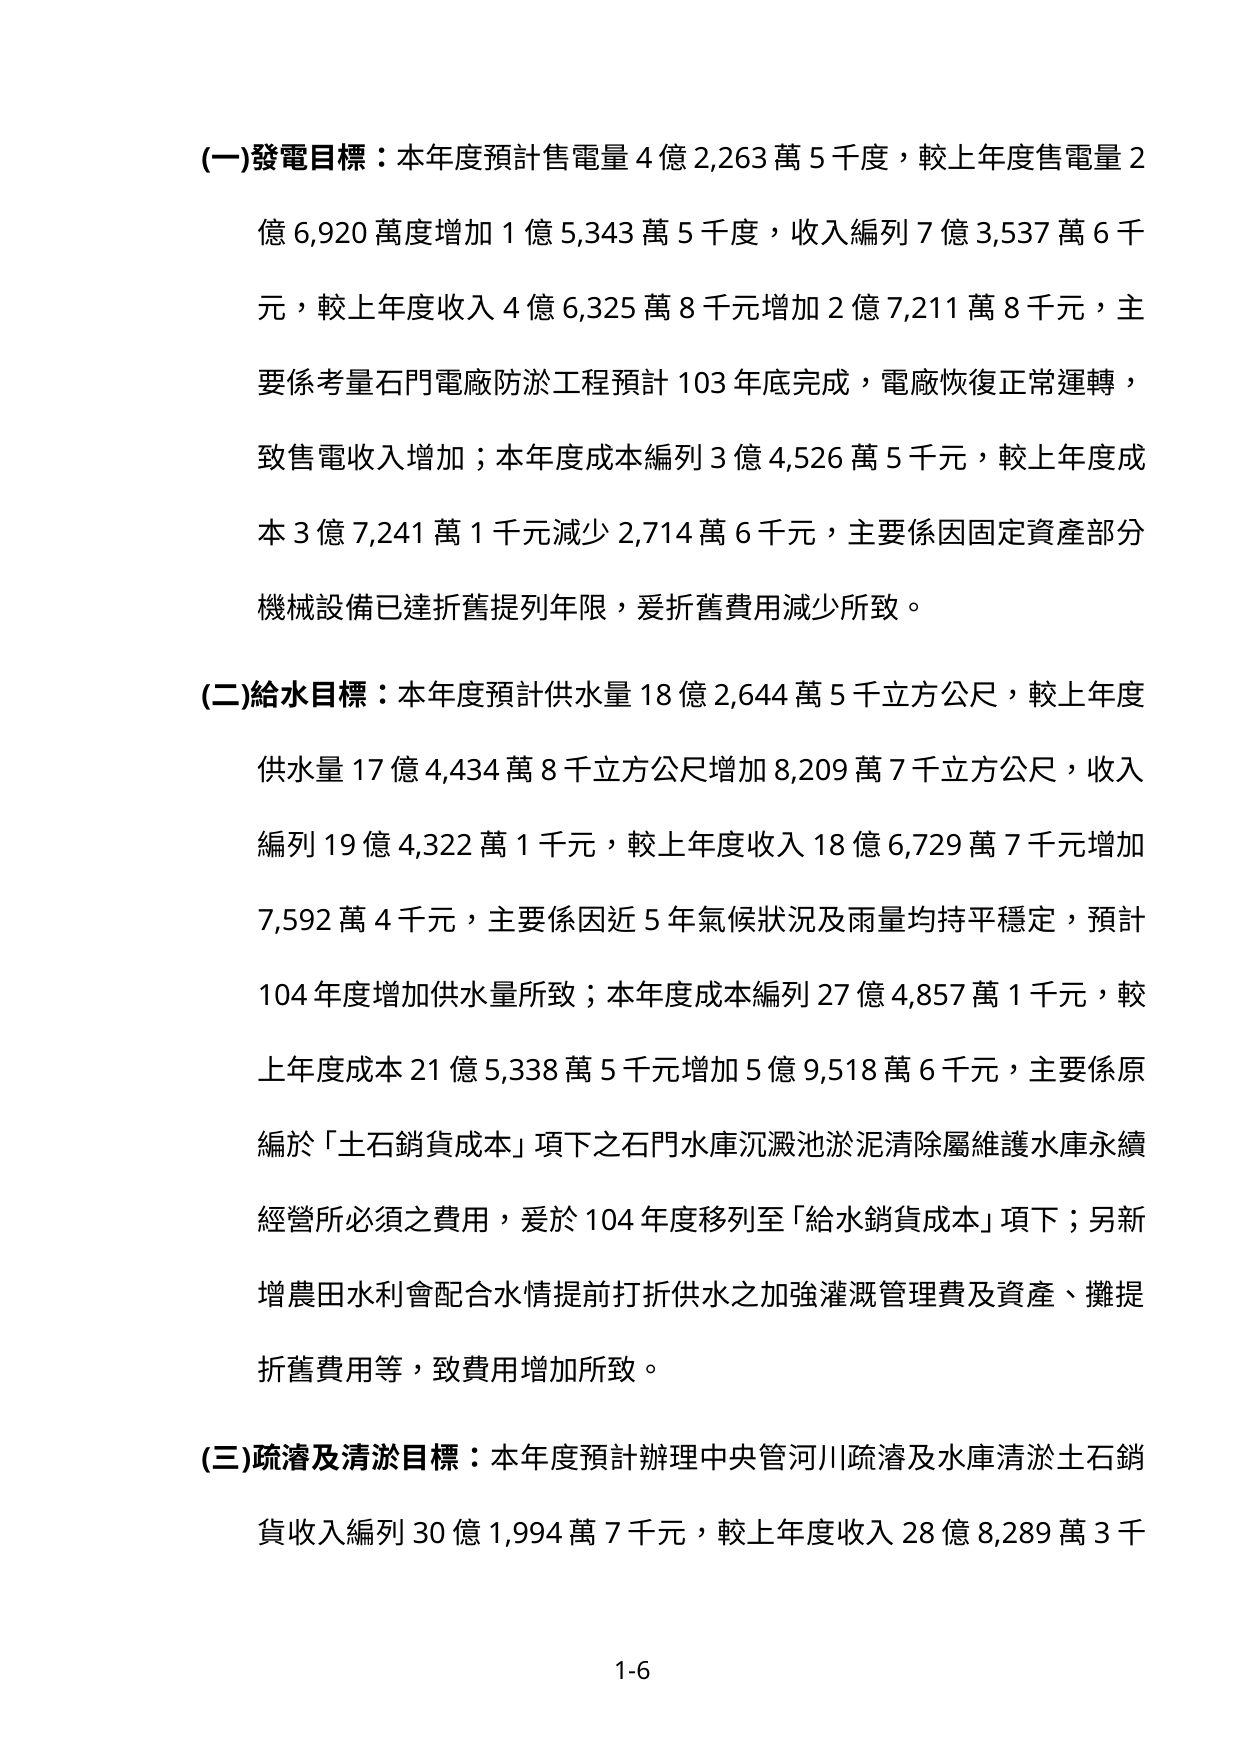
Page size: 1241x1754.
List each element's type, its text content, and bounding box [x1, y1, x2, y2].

text (二)給水目標：本年度預計供水量18億2,644萬5千立方公尺，較上年度供水量17億4,434萬8千立方公尺增加8,209萬7千立方公尺，收入編列19億4,322萬1千元，較上年度收入18億6,729萬7千元增加7,592萬4千元，主要係因近5年氣候狀況及雨量均持平穩定，預計104年度增加供水量所致；本年度成本編列27億4,857萬1千元，較上年度成本21億5,338萬5千元增加5億9,518萬6千元，主要係原編於「土石銷貨成本」項下之石門水庫沉澱池淤泥清除屬維護水庫永續經營所必須之費用，爰於104年度移列至「給水銷貨成本」項下；另新增農田水利會配合水情提前打折供水之加強灌溉管理費及資產、攤提折舊費用等，致費用增加所致。 [201, 656, 1146, 1406]
text (三)疏濬及清淤目標：本年度預計辦理中央管河川疏濬及水庫清淤土石銷貨收入編列30億1,994萬7千元，較上年度收入28億8,289萬3千 [201, 1418, 1146, 1568]
text (一)發電目標：本年度預計售電量4億2,263萬5千度，較上年度售電量2億6,920萬度增加1億5,343萬5千度，收入編列7億3,537萬6千元，較上年度收入4億6,325萬8千元增加2億7,211萬8千元，主要係考量石門電廠防淤工程預計103年底完成，電廠恢復正常運轉，致售電收入增加；本年度成本編列3億4,526萬5千元，較上年度成本3億7,241萬1千元減少2,714萬6千元，主要係因固定資產部分機械設備已達折舊提列年限，爰折舊費用減少所致。 [201, 118, 1146, 643]
